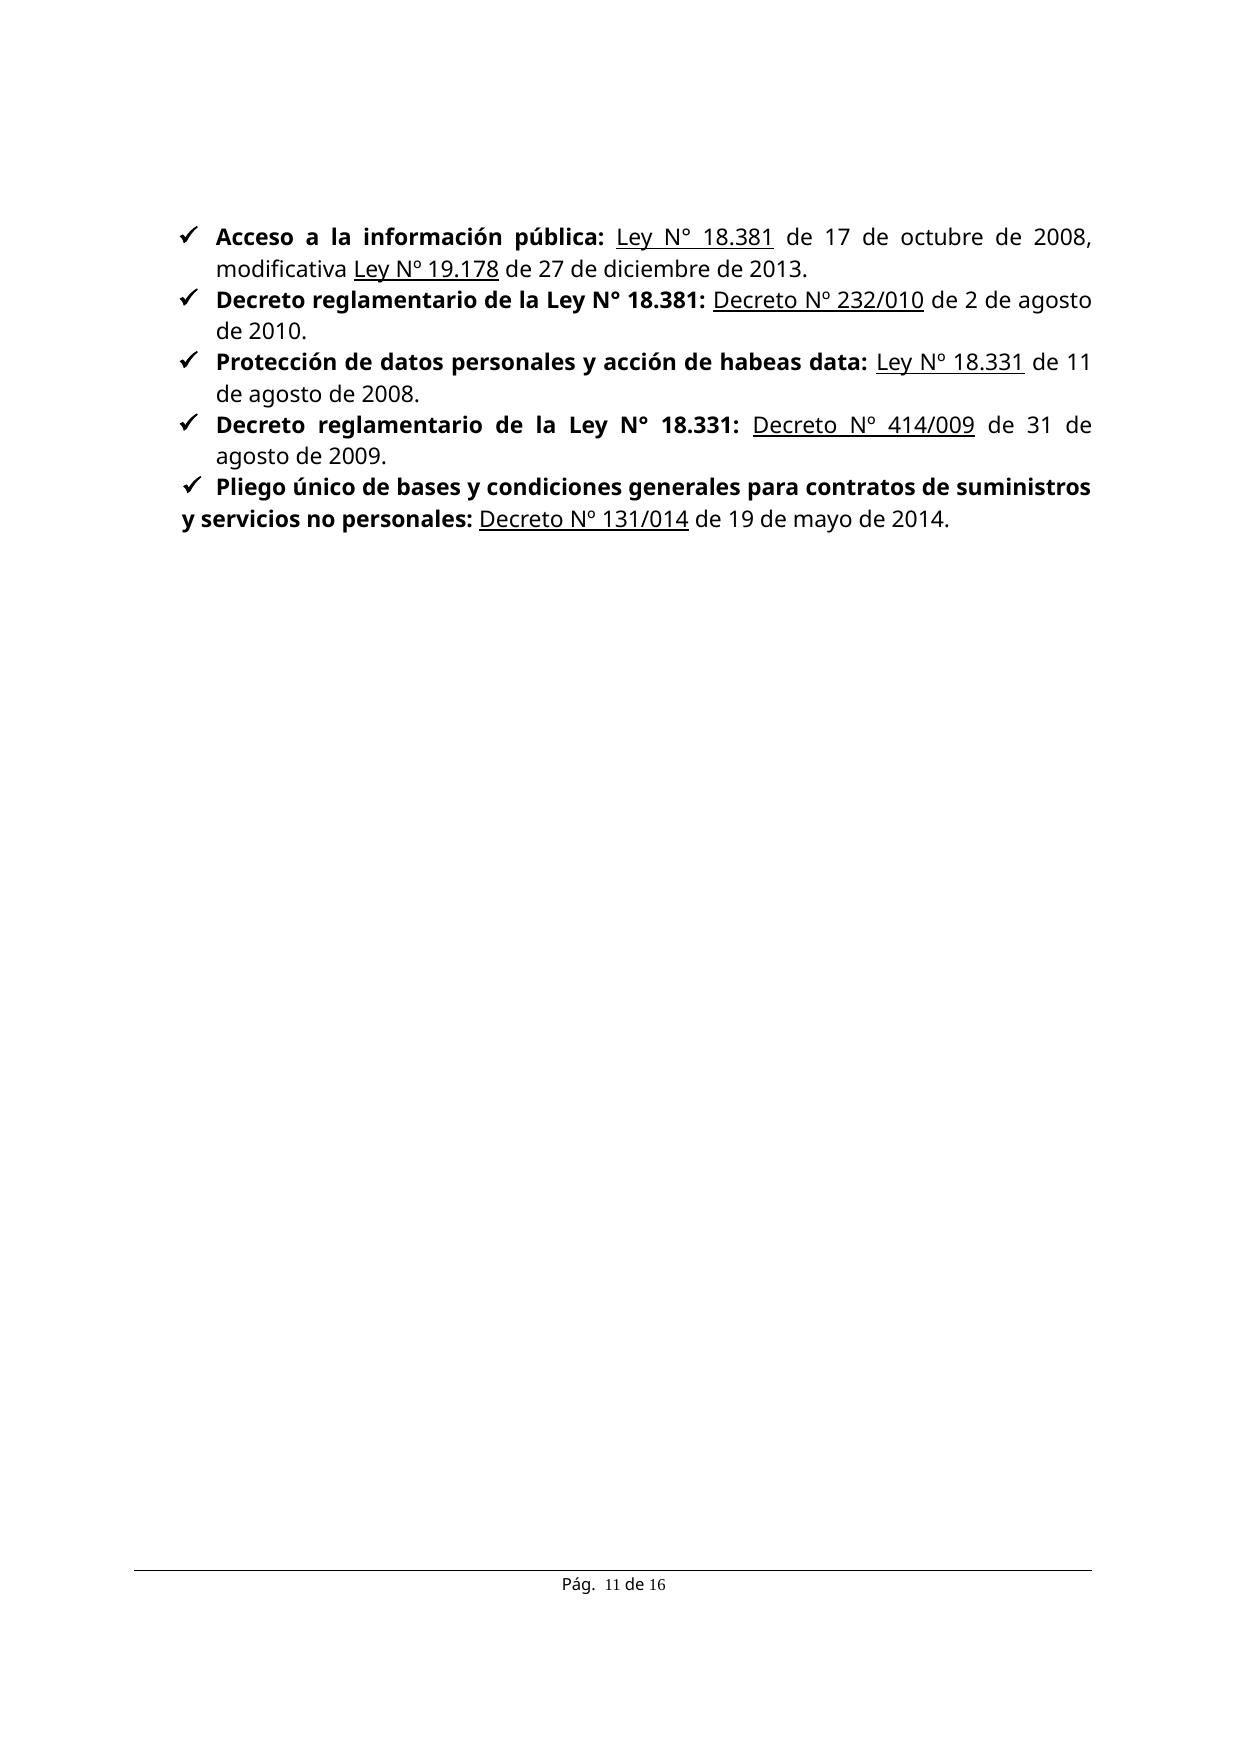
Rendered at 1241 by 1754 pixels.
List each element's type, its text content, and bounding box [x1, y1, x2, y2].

list Acceso a la información pública: Ley N° 18.381 de 17 de octubre de 2008, modificativa Ley Nº 19.178 de 27 de diciembre de 2013. [178, 221, 1092, 284]
list Decreto reglamentario de la Ley N° 18.331: Decreto Nº 414/009 de 31 de agosto de 2009. [178, 409, 1092, 471]
list Protección de datos personales y acción de habeas data: Ley Nº 18.331 de 11 de agosto de 2008. [178, 346, 1092, 409]
list Pliego único de bases y condiciones generales para contratos de suministros y servicios no personales: Decreto Nº 131/014 de 19 de mayo de 2014. [182, 471, 1092, 534]
list Decreto reglamentario de la Ley N° 18.381: Decreto Nº 232/010 de 2 de agosto de 2010. [178, 284, 1092, 346]
